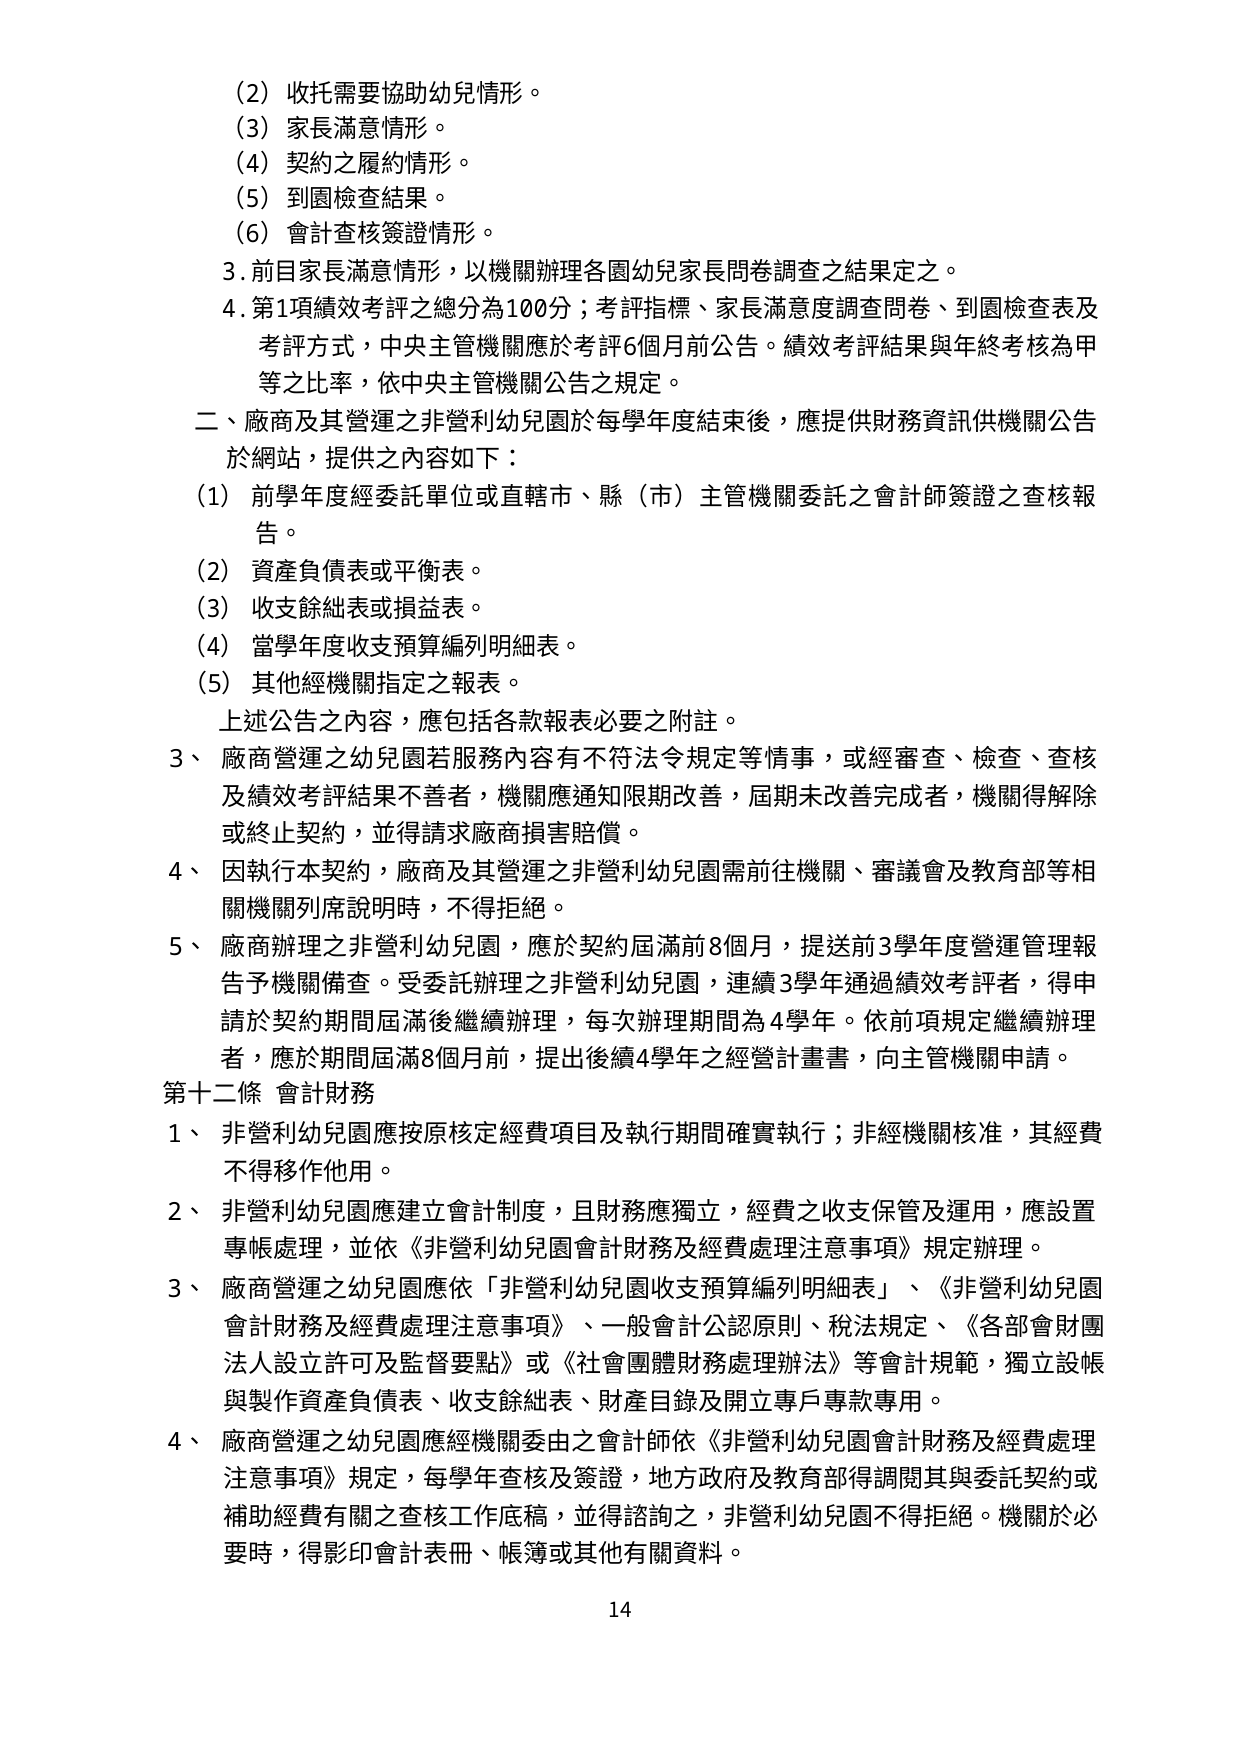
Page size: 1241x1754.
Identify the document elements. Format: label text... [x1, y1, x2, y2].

list 廠商營運之幼兒園若服務內容有不符法令規定等情事，或經審查、檢查、查核及績效考評結果不善者，機關應通知限期改善，屆期未改善完成者，機關得解除或終止契約，並得請求廠商損害賠償。 [169, 737, 1098, 850]
list 非營利幼兒園應按原核定經費項目及執行期間確實執行；非經機關核准，其經費不得移作他用。 [167, 1112, 1105, 1187]
list 契約之履約情形。 [222, 145, 1122, 180]
list 廠商辦理之非營利幼兒園，應於契約屆滿前8個月，提送前3學年度營運管理報告予機關備查。受委託辦理之非營利幼兒園，連續3學年通過績效考評者，得申請於契約期間屆滿後繼續辦理，每次辦理期間為4學年。依前項規定繼續辦理者，應於期間屆滿8個月前，提出後續4學年之經營計畫書，向主管機關申請。 [168, 925, 1098, 1075]
list 當學年度收支預算編列明細表。 [182, 625, 1098, 662]
list 廠商營運之幼兒園應依「非營利幼兒園收支預算編列明細表」、《非營利幼兒園會計財務及經費處理注意事項》、一般會計公認原則、稅法規定、《各部會財團法人設立許可及監督要點》或《社會團體財務處理辦法》等會計規範，獨立設帳與製作資產負債表、收支餘絀表、財產目錄及開立專戶專款專用。 [167, 1267, 1105, 1417]
list 家長滿意情形。 [222, 110, 1122, 145]
list 前目家長滿意情形，以機關辦理各園幼兒家長問卷調查之結果定之。 [222, 250, 1099, 287]
list 資產負債表或平衡表。 [182, 550, 1098, 587]
list 收托需要協助幼兒情形。 [222, 75, 1122, 110]
list 非營利幼兒園應建立會計制度，且財務應獨立，經費之收支保管及運用，應設置專帳處理，並依《非營利幼兒園會計財務及經費處理注意事項》規定辦理。 [167, 1190, 1105, 1265]
text 上述公告之內容，應包括各款報表必要之附註。 [218, 700, 1098, 737]
list 第1項績效考評之總分為100分；考評指標、家長滿意度調查問卷、到園檢查表及考評方式，中央主管機關應於考評6個月前公告。績效考評結果與年終考核為甲等之比率，依中央主管機關公告之規定。 [222, 287, 1099, 400]
list 前學年度經委託單位或直轄市、縣（市）主管機關委託之會計師簽證之查核報告。 [182, 475, 1098, 550]
list 到園檢查結果。 [222, 180, 1122, 215]
text 二、廠商及其營運之非營利幼兒園於每學年度結束後，應提供財務資訊供機關公告於網站，提供之內容如下： [118, 400, 1099, 475]
text 第十二條 會計財務 [162, 1075, 1122, 1110]
list 收支餘絀表或損益表。 [182, 587, 1098, 625]
list 因執行本契約，廠商及其營運之非營利幼兒園需前往機關、審議會及教育部等相關機關列席說明時，不得拒絕。 [168, 850, 1098, 925]
list 會計查核簽證情形。 [222, 215, 1122, 250]
list 廠商營運之幼兒園應經機關委由之會計師依《非營利幼兒園會計財務及經費處理注意事項》規定，每學年查核及簽證，地方政府及教育部得調閱其與委託契約或補助經費有關之查核工作底稿，並得諮詢之，非營利幼兒園不得拒絕。機關於必要時，得影印會計表冊、帳簿或其他有關資料。 [167, 1420, 1105, 1570]
list 其他經機關指定之報表。 [182, 662, 1098, 700]
